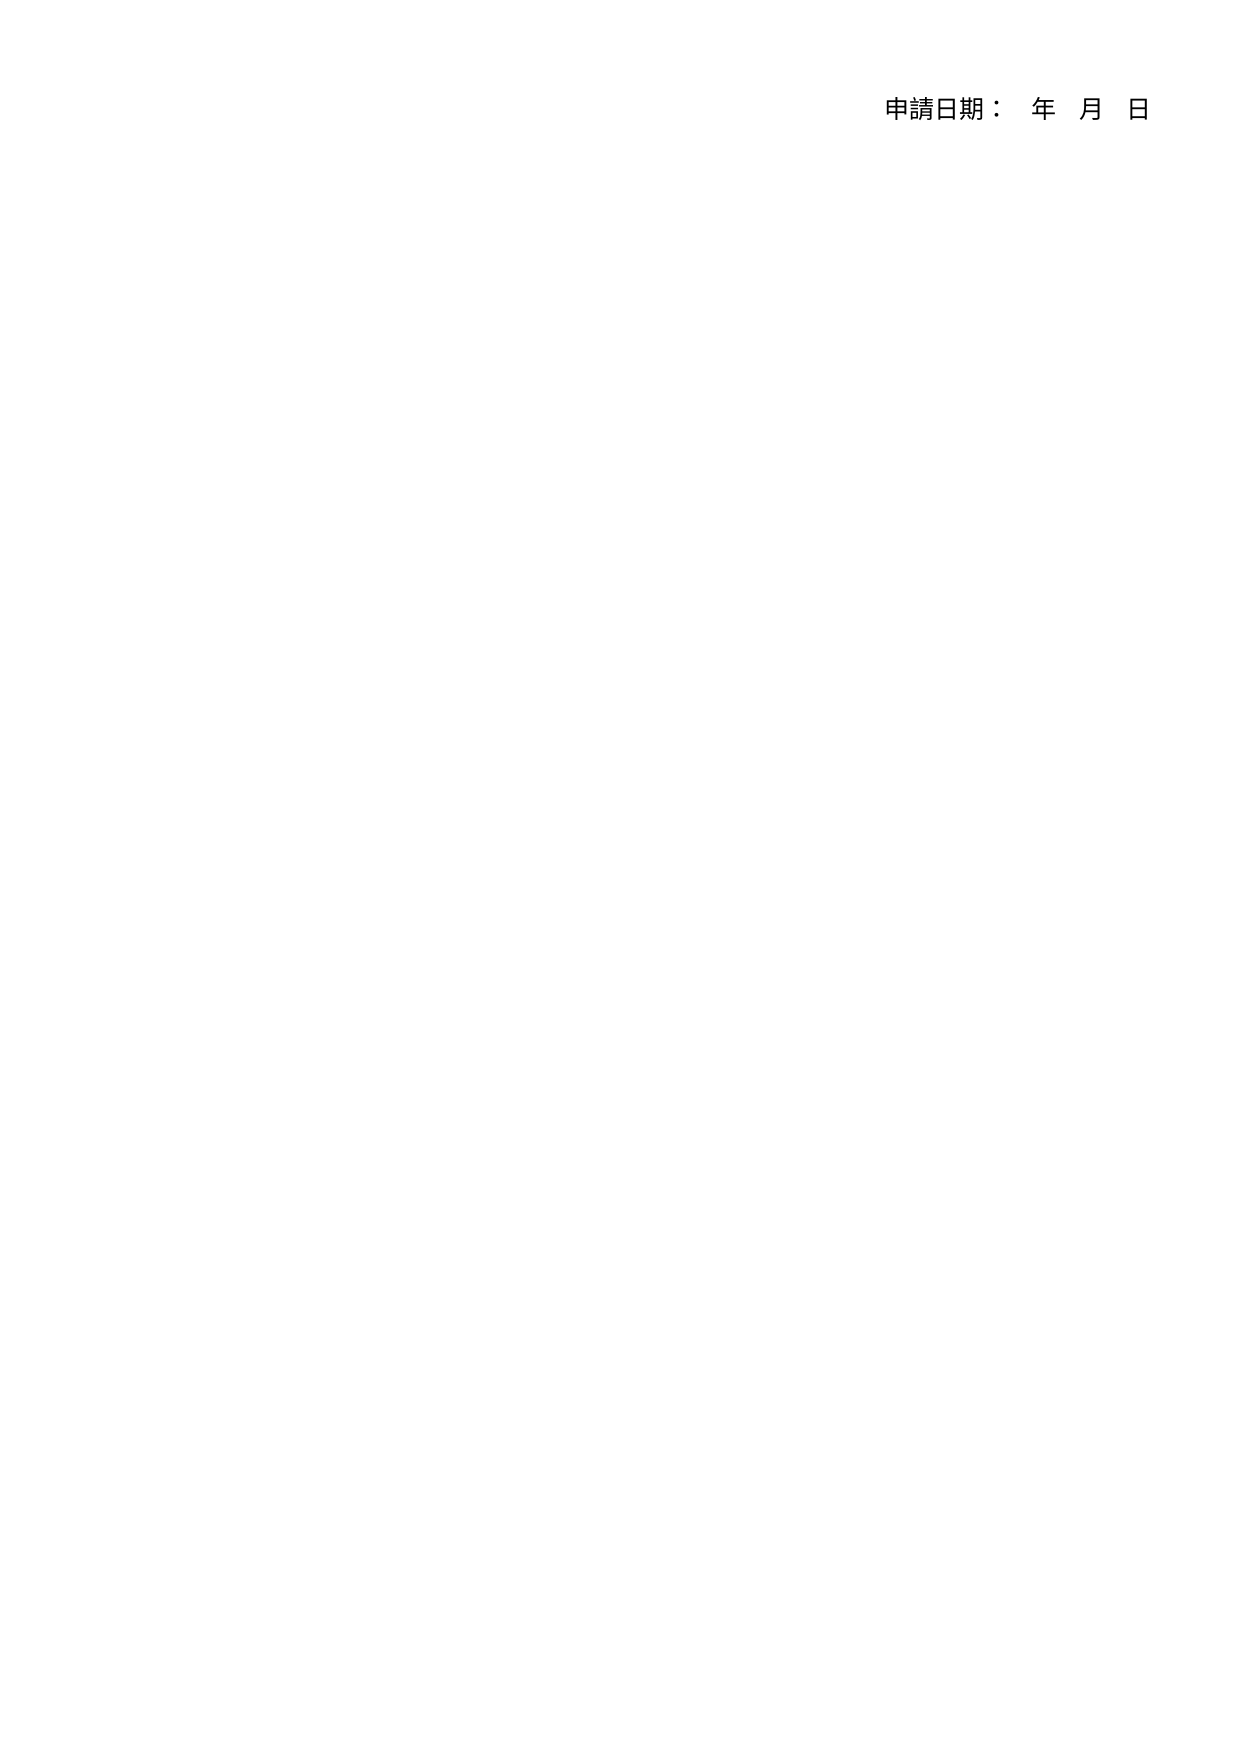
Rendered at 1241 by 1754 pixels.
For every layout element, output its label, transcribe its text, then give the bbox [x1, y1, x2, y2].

text 申請日期： 年 月 日 [89, 89, 1152, 126]
